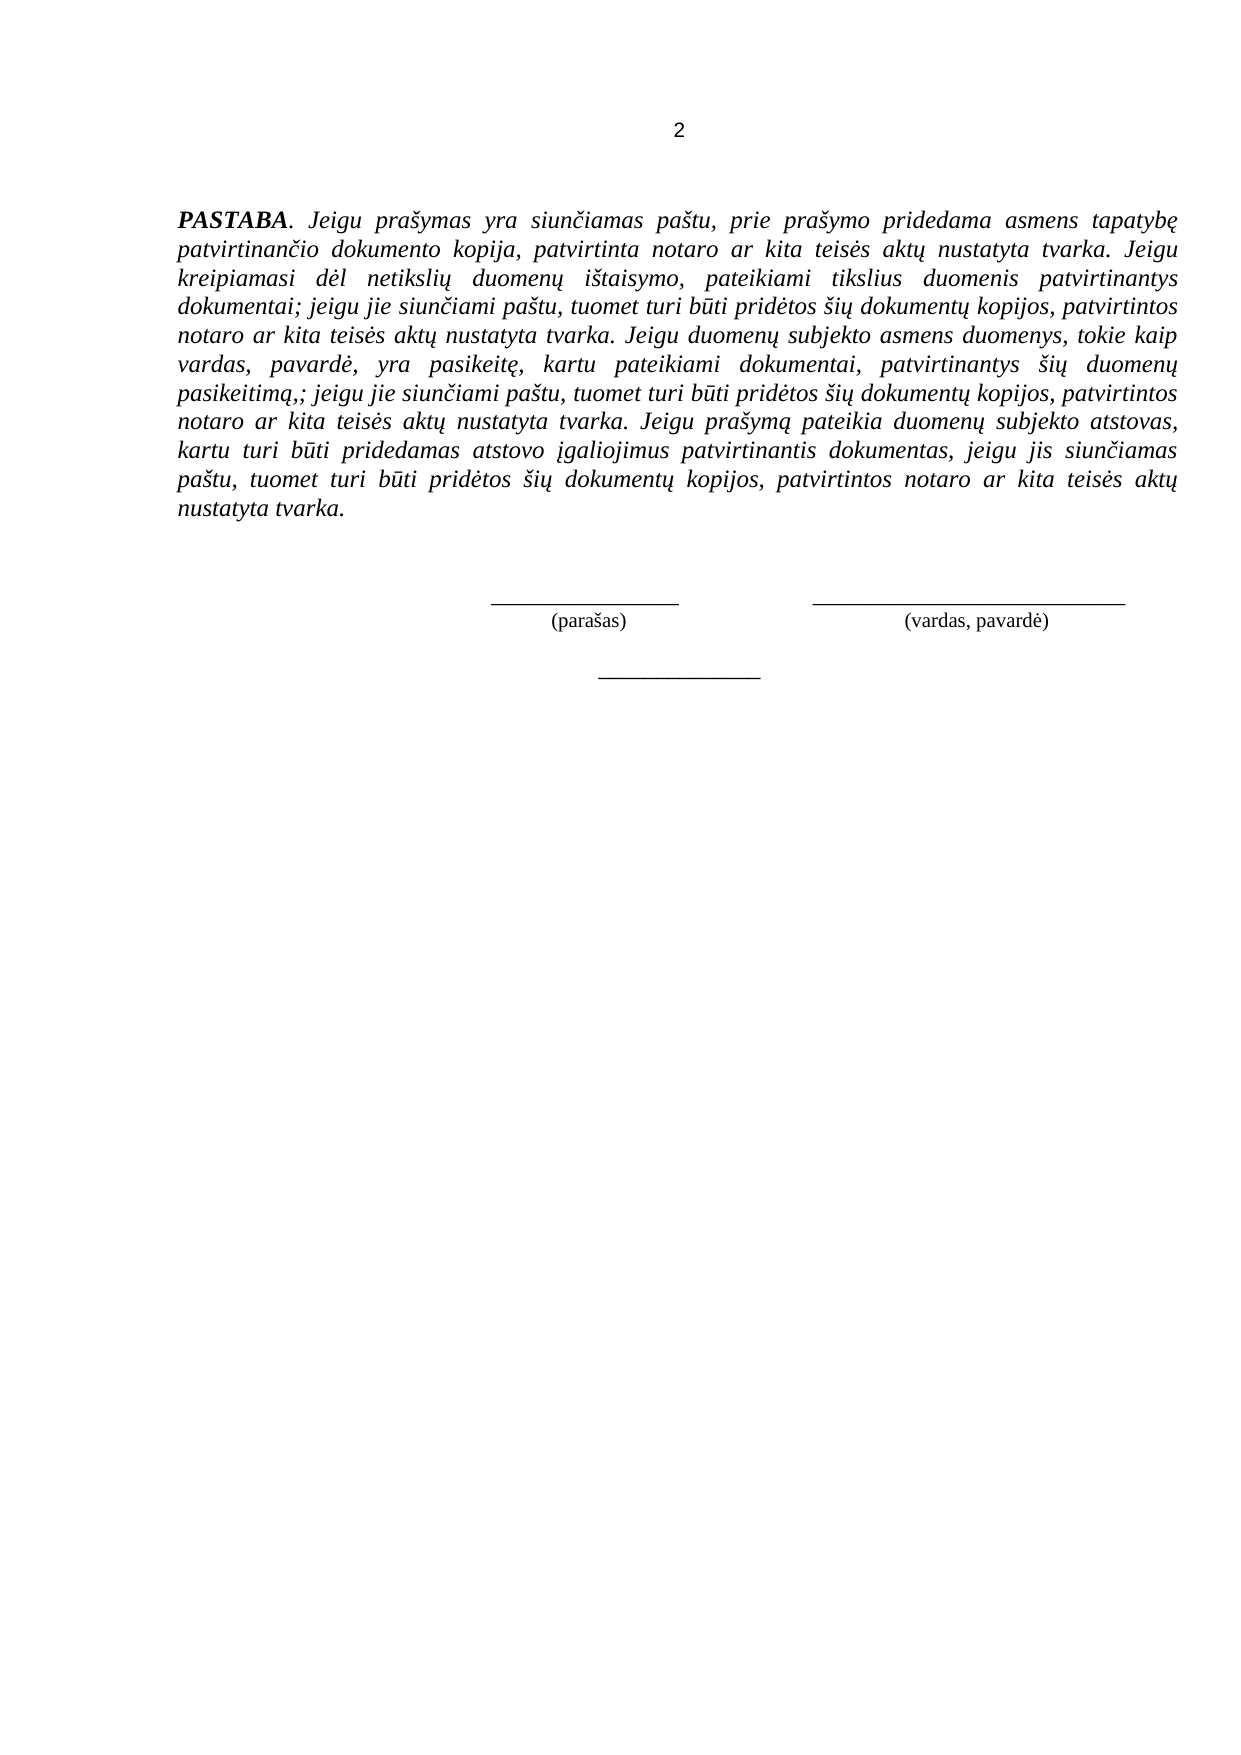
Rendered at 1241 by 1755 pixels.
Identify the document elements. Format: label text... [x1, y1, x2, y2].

text _______________ _________________________ [177, 579, 1181, 608]
text (parašas) (vardas, pavardė) [177, 608, 1181, 632]
text PASTABA. Jeigu prašymas yra siunčiamas paštu, prie prašymo pridedama asmens tapatybę patvirtinančio dokumento kopija, patvirtinta notaro ar kita teisės aktų nustatyta tvarka. Jeigu kreipiamasi dėl netikslių duomenų ištaisymo, pateikiami tikslius duomenis patvirtinantys dokumentai; jeigu jie siunčiami paštu, tuomet turi būti pridėtos šių dokumentų kopijos, patvirtintos notaro ar kita teisės aktų nustatyta tvarka. Jeigu duomenų subjekto asmens duomenys, tokie kaip vardas, pavardė, yra pasikeitę, kartu pateikiami dokumentai, patvirtinantys šių duomenų pasikeitimą,; jeigu jie siunčiami paštu, tuomet turi būti pridėtos šių dokumentų kopijos, patvirtintos notaro ar kita teisės aktų nustatyta tvarka. Jeigu prašymą pateikia duomenų subjekto atstovas, kartu turi būti pridedamas atstovo įgaliojimus patvirtinantis dokumentas, jeigu jis siunčiamas paštu, tuomet turi būti pridėtos šių dokumentų kopijos, patvirtintos notaro ar kita teisės aktų nustatyta tvarka. [177, 205, 1181, 521]
text ______________ [177, 656, 1181, 679]
